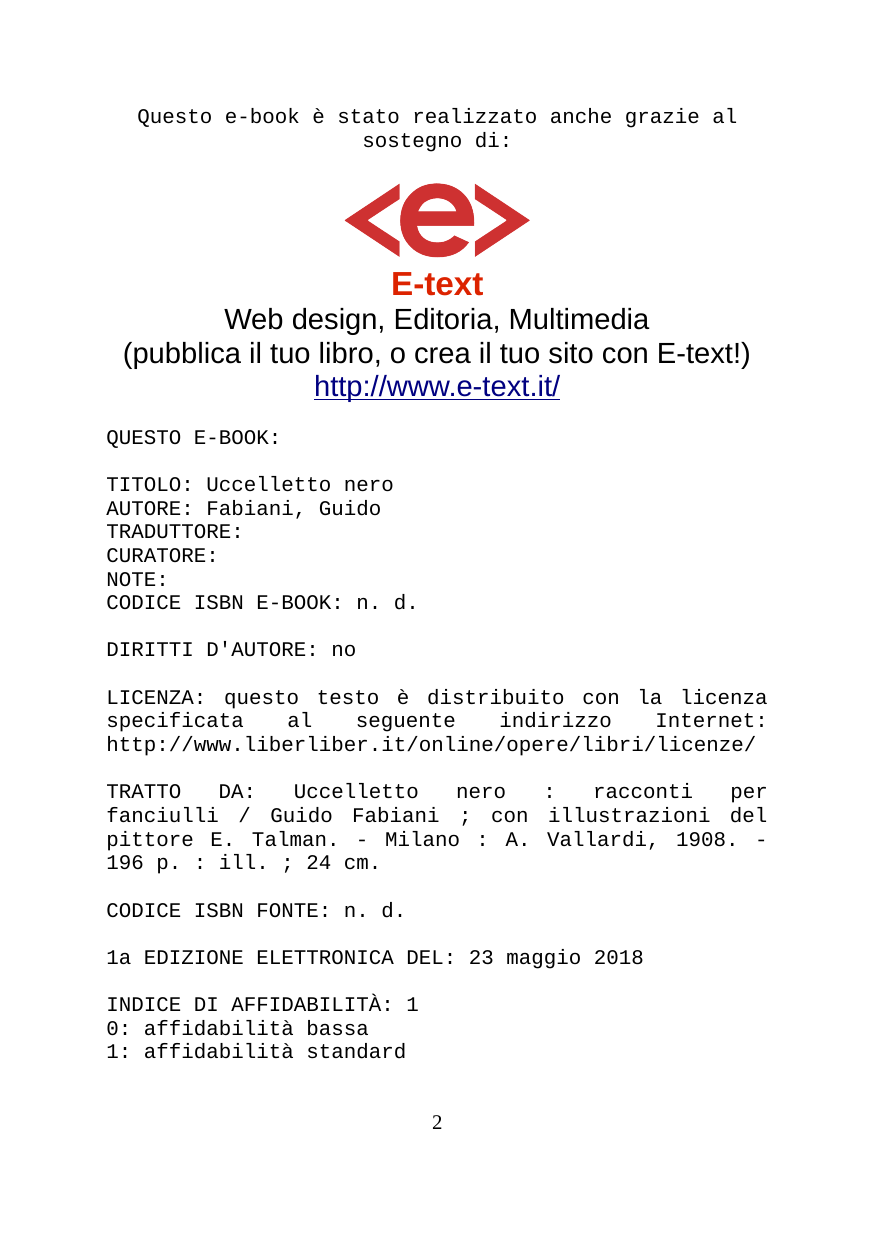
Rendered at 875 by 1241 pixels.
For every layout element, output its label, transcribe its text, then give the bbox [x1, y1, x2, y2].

text AUTORE: Fabiani, Guido [106, 498, 768, 521]
text 0: affidabilità bassa [106, 1018, 768, 1041]
text Questo e-book è stato realizzato anche grazie al sostegno di: [106, 106, 768, 153]
text http://www.e-text.it/ [106, 369, 768, 403]
text 1: affidabilità standard [106, 1041, 768, 1065]
text 1a EDIZIONE ELETTRONICA DEL: 23 maggio 2018 [106, 947, 768, 971]
text (pubblica il tuo libro, o crea il tuo sito con E-text!) [106, 336, 768, 369]
text LICENZA: questo testo è distribuito con la licenza specificata al seguente indirizzo Internet: http://www.liberliber.it/online/opere/libri/licenze/ [106, 687, 768, 758]
text CODICE ISBN FONTE: n. d. [106, 899, 768, 923]
text TRADUTTORE: [106, 521, 768, 545]
text Web design, Editoria, Multimedia [106, 302, 768, 336]
picture [343, 183, 531, 258]
text TRATTO DA: Uccelletto nero : racconti per fanciulli / Guido Fabiani ; con illustrazioni del pittore E. Talman. - Milano : A. Vallardi, 1908. - 196 p. : ill. ; 24 cm. [106, 781, 768, 876]
text TITOLO: Uccelletto nero [106, 474, 768, 498]
text INDICE DI AFFIDABILITÀ: 1 [106, 994, 768, 1018]
text NOTE: [106, 568, 768, 592]
text CODICE ISBN E-BOOK: n. d. [106, 592, 768, 616]
text CURATORE: [106, 545, 768, 568]
text E-text [106, 264, 768, 302]
text DIRITTI D'AUTORE: no [106, 639, 768, 663]
text QUESTO E-BOOK: [106, 427, 768, 450]
